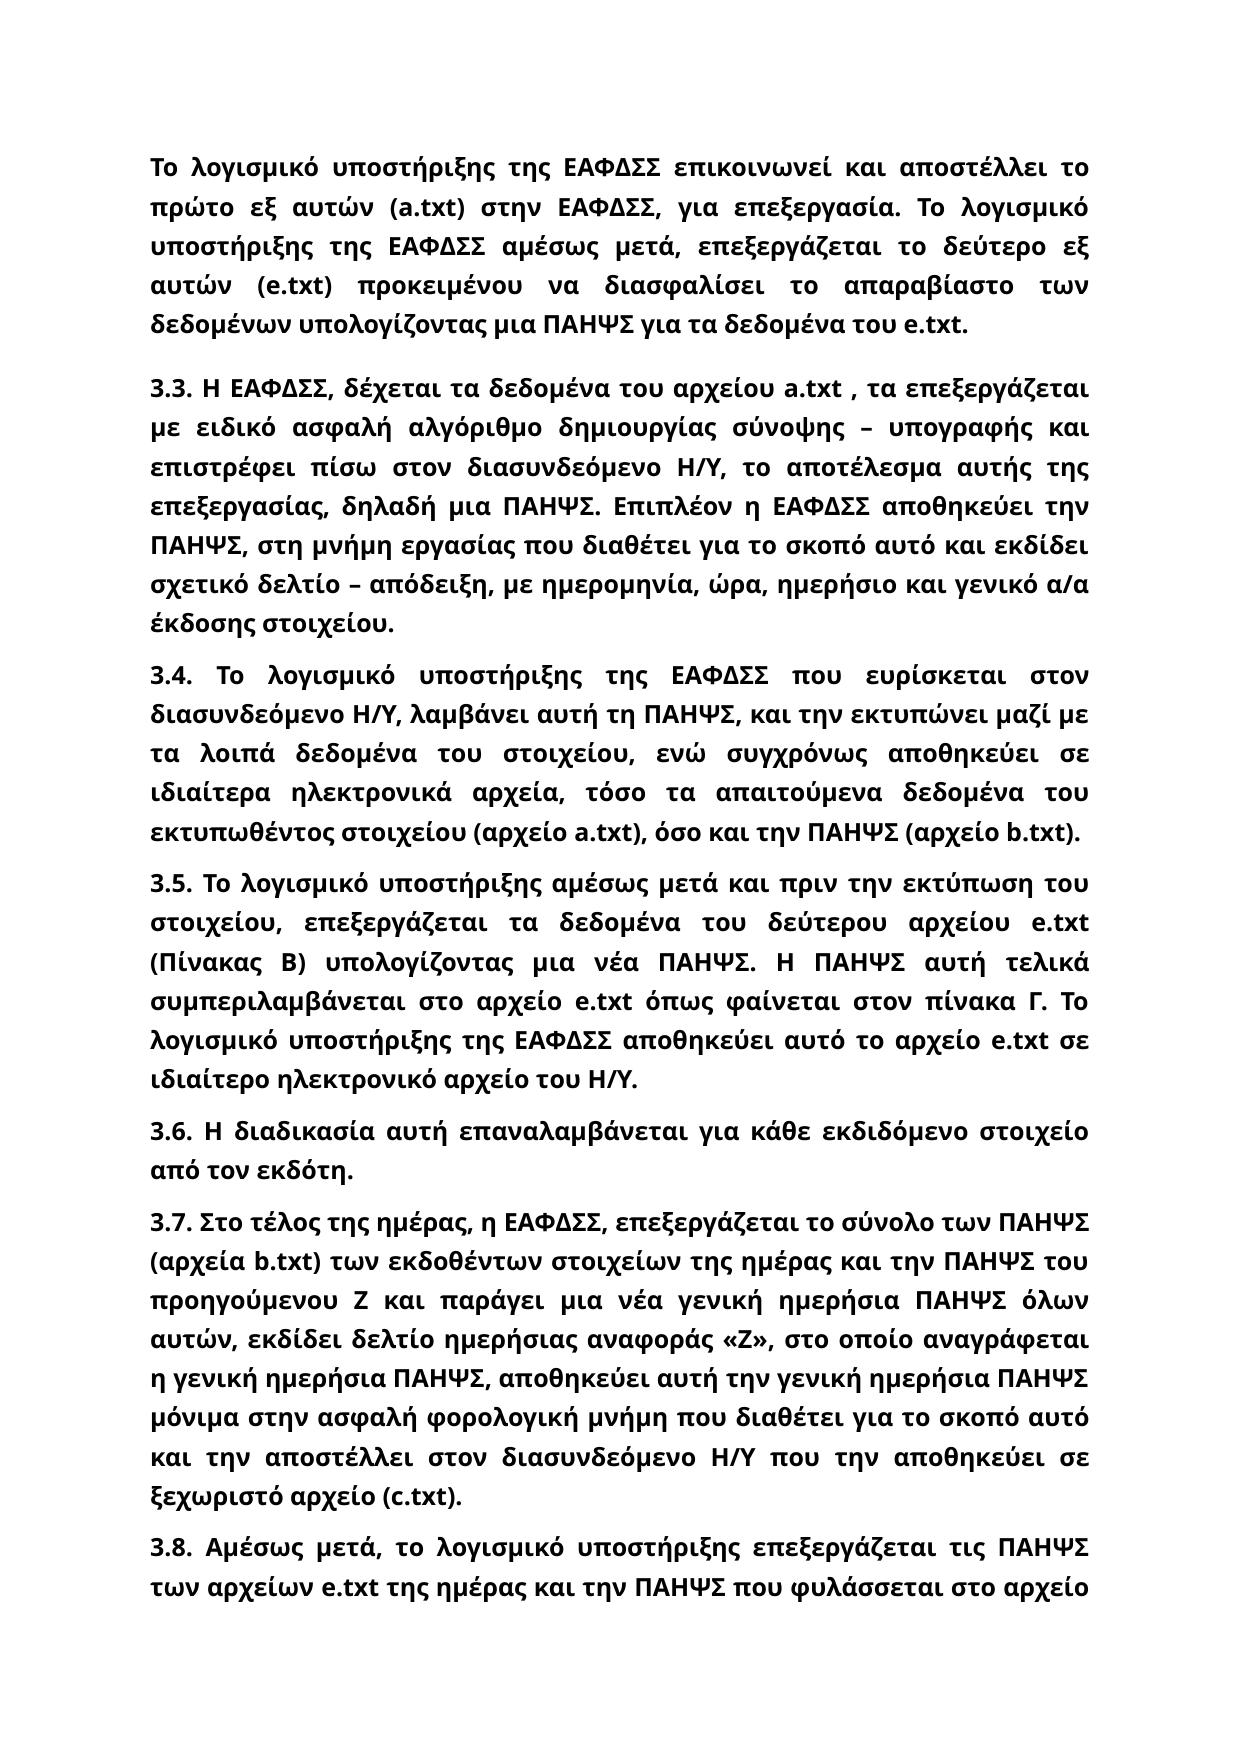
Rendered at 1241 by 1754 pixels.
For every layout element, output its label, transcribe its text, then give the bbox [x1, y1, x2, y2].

text 3.3. Η ΕΑΦΔΣΣ, δέχεται τα δεδομένα του αρχείου a.txt , τα επεξεργάζεται με ειδικό ασφαλή αλγόριθμο δημιουργίας σύνοψης – υπογραφής και επιστρέφει πίσω στον διασυνδεόμενο Η/Υ, το αποτέλεσμα αυτής της επεξεργασίας, δηλαδή μια ΠΑΗΨΣ. Επιπλέον η ΕΑΦΔΣΣ αποθηκεύει την ΠΑΗΨΣ, στη μνήμη εργασίας που διαθέτει για το σκοπό αυτό και εκδίδει σχετικό δελτίο – απόδειξη, με ημερομηνία, ώρα, ημερήσιο και γενικό α/α έκδοσης στοιχείου. [150, 371, 1090, 640]
text 3.7. Στο τέλος της ημέρας, η ΕΑΦΔΣΣ, επεξεργάζεται το σύνολο των ΠΑΗΨΣ (αρχεία b.txt) των εκδοθέντων στοιχείων της ημέρας και την ΠΑΗΨΣ του προηγούμενου Ζ και παράγει μια νέα γενική ημερήσια ΠΑΗΨΣ όλων αυτών, εκδίδει δελτίο ημερήσιας αναφοράς «Ζ», στο οποίο αναγράφεται η γενική ημερήσια ΠΑΗΨΣ, αποθηκεύει αυτή την γενική ημερήσια ΠΑΗΨΣ μόνιμα στην ασφαλή φορολογική μνήμη που διαθέτει για το σκοπό αυτό και την αποστέλλει στον διασυνδεόμενο Η/Υ που την αποθηκεύει σε ξεχωριστό αρχείο (c.txt). [150, 1204, 1090, 1512]
text 3.8. Αμέσως μετά, το λογισμικό υποστήριξης επεξεργάζεται τις ΠΑΗΨΣ των αρχείων e.txt της ημέρας και την ΠΑΗΨΣ που φυλάσσεται στο αρχείο [150, 1530, 1090, 1603]
text 3.5. Το λογισμικό υποστήριξης αμέσως μετά και πριν την εκτύπωση του στοιχείου, επεξεργάζεται τα δεδομένα του δεύτερου αρχείου e.txt (Πίνακας Β) υπολογίζοντας μια νέα ΠΑΗΨΣ. Η ΠΑΗΨΣ αυτή τελικά συμπεριλαμβάνεται στο αρχείο e.txt όπως φαίνεται στον πίνακα Γ. Το λογισμικό υποστήριξης της ΕΑΦΔΣΣ αποθηκεύει αυτό το αρχείο e.txt σε ιδιαίτερο ηλεκτρονικό αρχείο του Η/Υ. [150, 866, 1090, 1096]
text Το λογισμικό υποστήριξης της ΕΑΦΔΣΣ επικοινωνεί και αποστέλλει το πρώτο εξ αυτών (a.txt) στην ΕΑΦΔΣΣ, για επεξεργασία. Το λογισμικό υποστήριξης της ΕΑΦΔΣΣ αμέσως μετά, επεξεργάζεται το δεύτερο εξ αυτών (e.txt) προκειμένου να διασφαλίσει το απαραβίαστο των δεδομένων υπολογίζοντας μια ΠΑΗΨΣ για τα δεδομένα του e.txt. [150, 150, 1090, 341]
text 3.4. Το λογισμικό υποστήριξης της ΕΑΦΔΣΣ που ευρίσκεται στον διασυνδεόμενο Η/Υ, λαμβάνει αυτή τη ΠΑΗΨΣ, και την εκτυπώνει μαζί με τα λοιπά δεδομένα του στοιχείου, ενώ συγχρόνως αποθηκεύει σε ιδιαίτερα ηλεκτρονικά αρχεία, τόσο τα απαιτούμενα δεδομένα του εκτυπωθέντος στοιχείου (αρχείο a.txt), όσο και την ΠΑΗΨΣ (αρχείο b.txt). [150, 657, 1090, 848]
text 3.6. Η διαδικασία αυτή επαναλαμβάνεται για κάθε εκδιδόμενο στοιχείο από τον εκδότη. [150, 1113, 1090, 1187]
